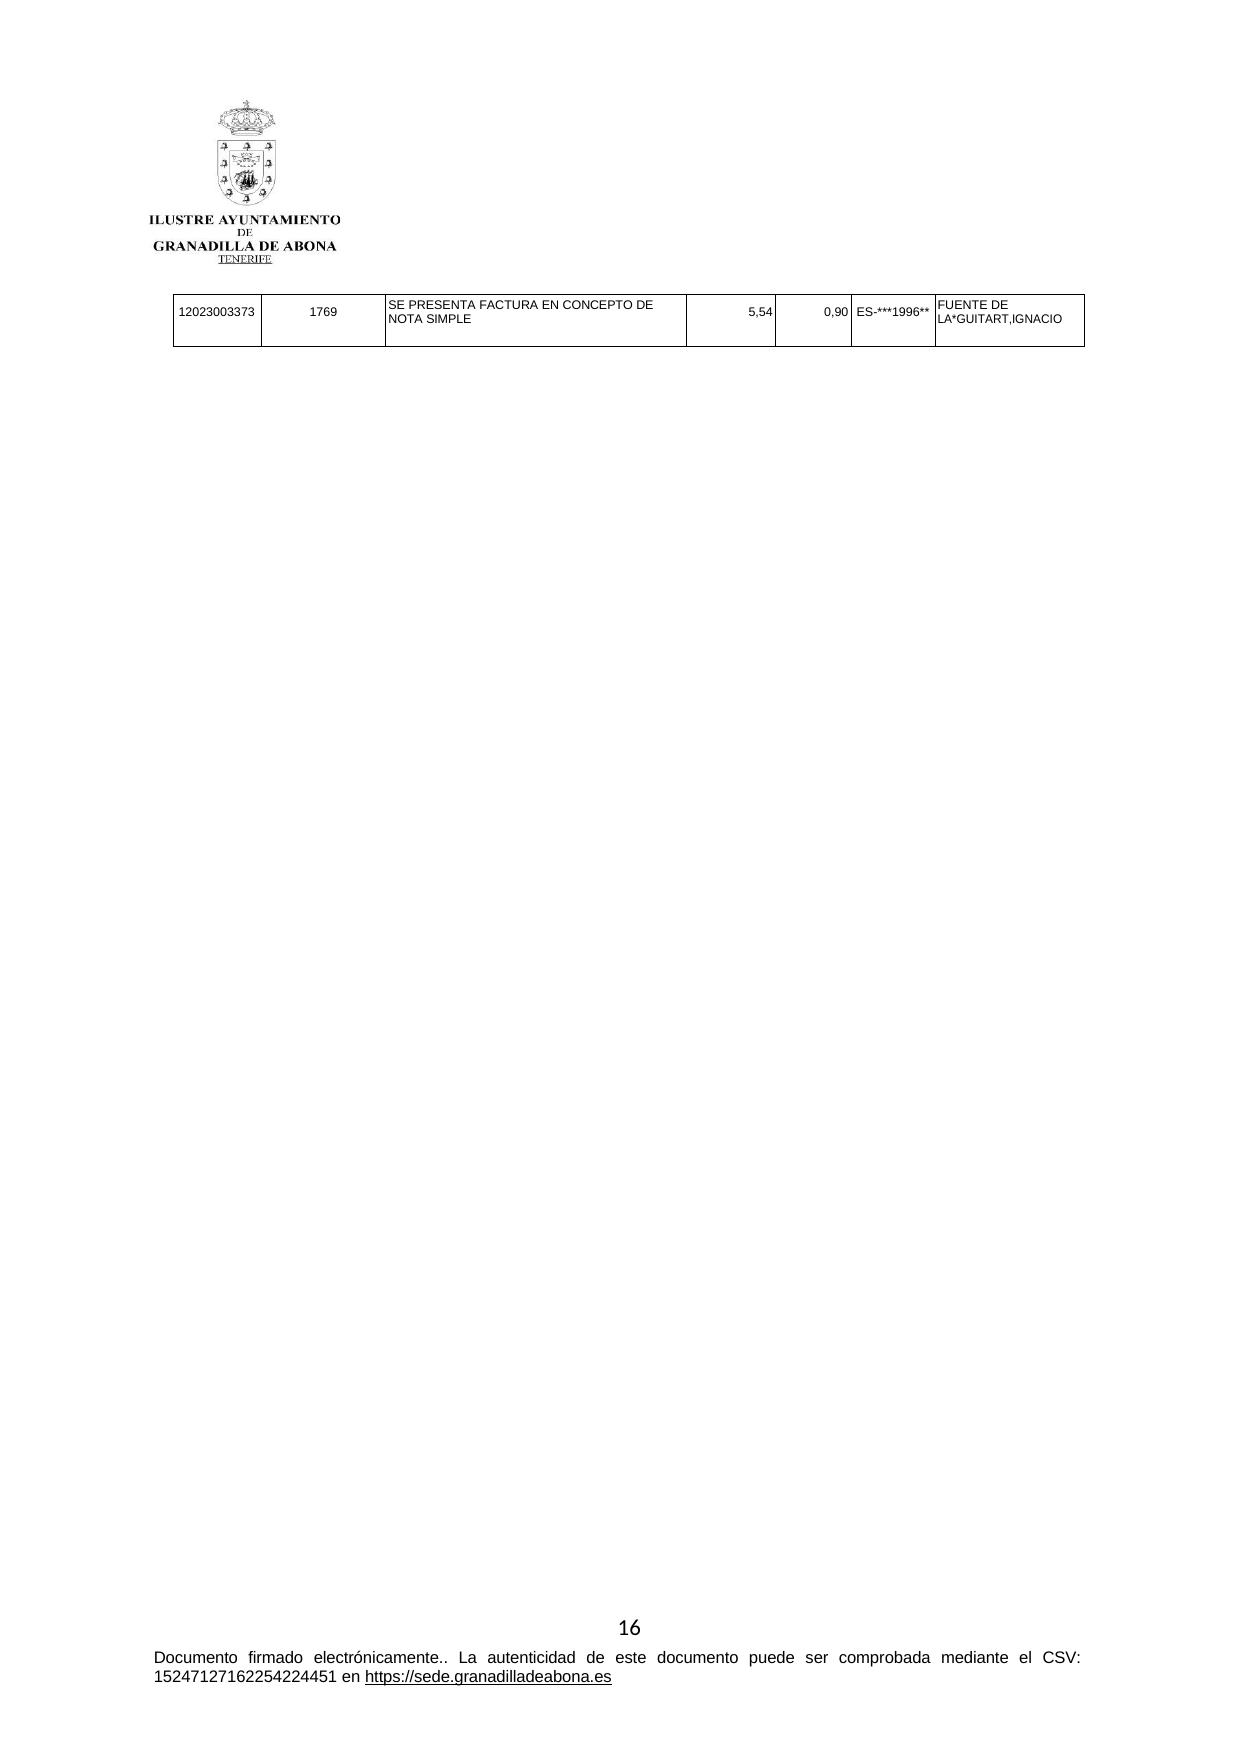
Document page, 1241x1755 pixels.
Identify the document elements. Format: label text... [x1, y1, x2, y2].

table_cell FUENTE DE LA*GUITART,IGNACIO [936, 295, 1084, 346]
table_cell SE PRESENTA FACTURA EN CONCEPTO DE NOTA SIMPLE [386, 295, 686, 346]
table_cell 5,54 [687, 295, 775, 346]
table_cell ES-***1996** [852, 295, 935, 346]
table_cell 0,90 [776, 295, 851, 346]
table_cell 12023003373 [174, 295, 261, 346]
table_cell 1769 [262, 295, 385, 346]
